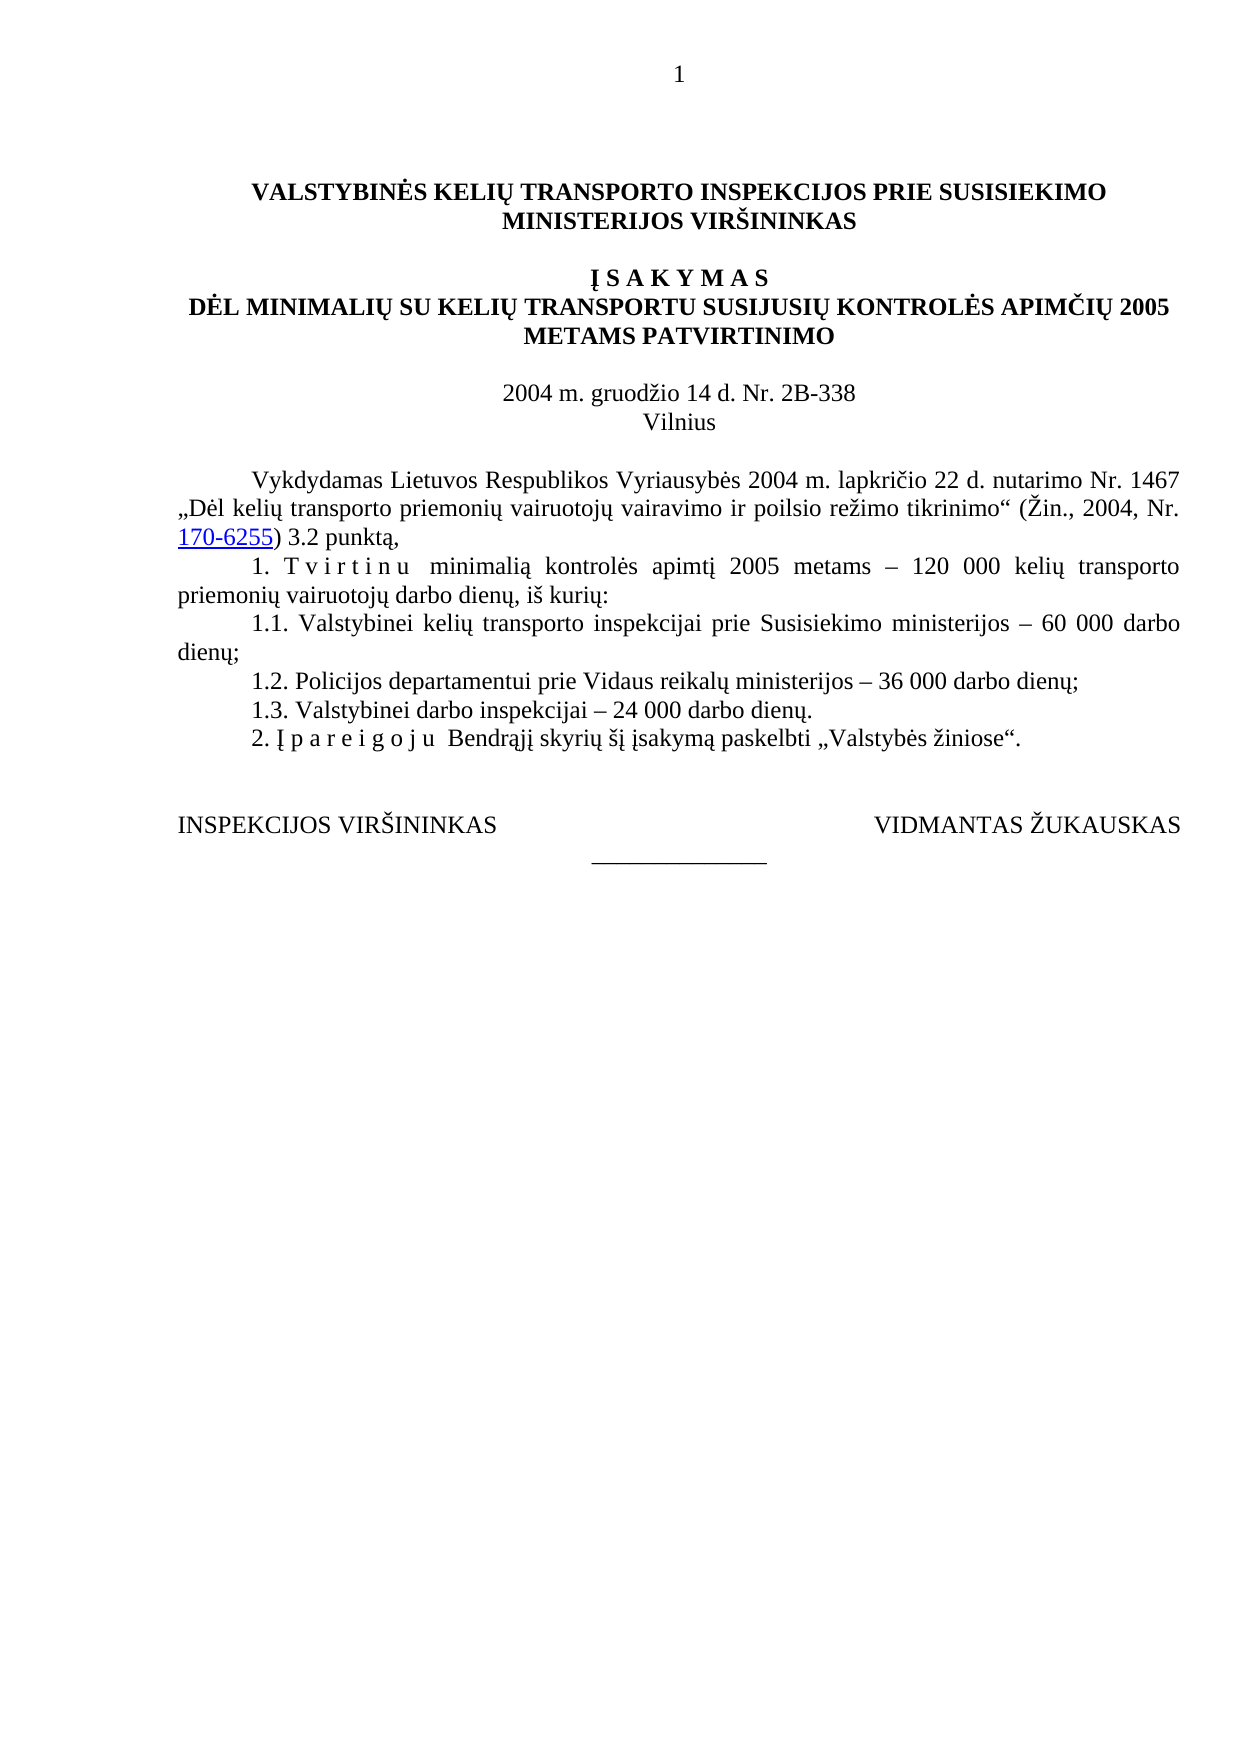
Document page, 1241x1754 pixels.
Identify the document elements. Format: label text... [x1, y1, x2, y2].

text 1.3. Valstybinei darbo inspekcijai – 24 000 darbo dienų. [177, 695, 1181, 723]
text INSPEKCIJOS VIRŠININKAS VIDMANTAS ŽUKAUSKAS [177, 810, 1181, 838]
text DĖL MINIMALIŲ SU KELIŲ TRANSPORTU SUSIJUSIŲ KONTROLĖS APIMČIŲ 2005 METAMS PATVIRTINIMO [177, 292, 1181, 350]
text ______________ [177, 838, 1181, 867]
text 1.1. Valstybinei kelių transporto inspekcijai prie Susisiekimo ministerijos – 60 000 darbo dienų; [177, 608, 1181, 666]
text Į S A K Y M A S [177, 263, 1181, 292]
text 1. Tvirtinu minimalią kontrolės apimtį 2005 metams – 120 000 kelių transporto priemonių vairuotojų darbo dienų, iš kurių: [177, 551, 1181, 608]
text VALSTYBINĖS KELIŲ TRANSPORTO INSPEKCIJOS PRIE SUSISIEKIMO MINISTERIJOS VIRŠININKAS [177, 177, 1181, 235]
text Vykdydamas Lietuvos Respublikos Vyriausybės 2004 m. lapkričio 22 d. nutarimo Nr. 1467 „Dėl kelių transporto priemonių vairuotojų vairavimo ir poilsio režimo tikrinimo“ (Žin., 2004, Nr. 170-6255) 3.2 punktą, [177, 465, 1181, 551]
text 2. Įpareigoju Bendrąjį skyrių šį įsakymą paskelbti „Valstybės žiniose“. [177, 723, 1181, 752]
text 2004 m. gruodžio 14 d. Nr. 2B-338 [177, 378, 1181, 407]
text Vilnius [177, 407, 1181, 436]
text 1.2. Policijos departamentui prie Vidaus reikalų ministerijos – 36 000 darbo dienų; [177, 666, 1181, 695]
